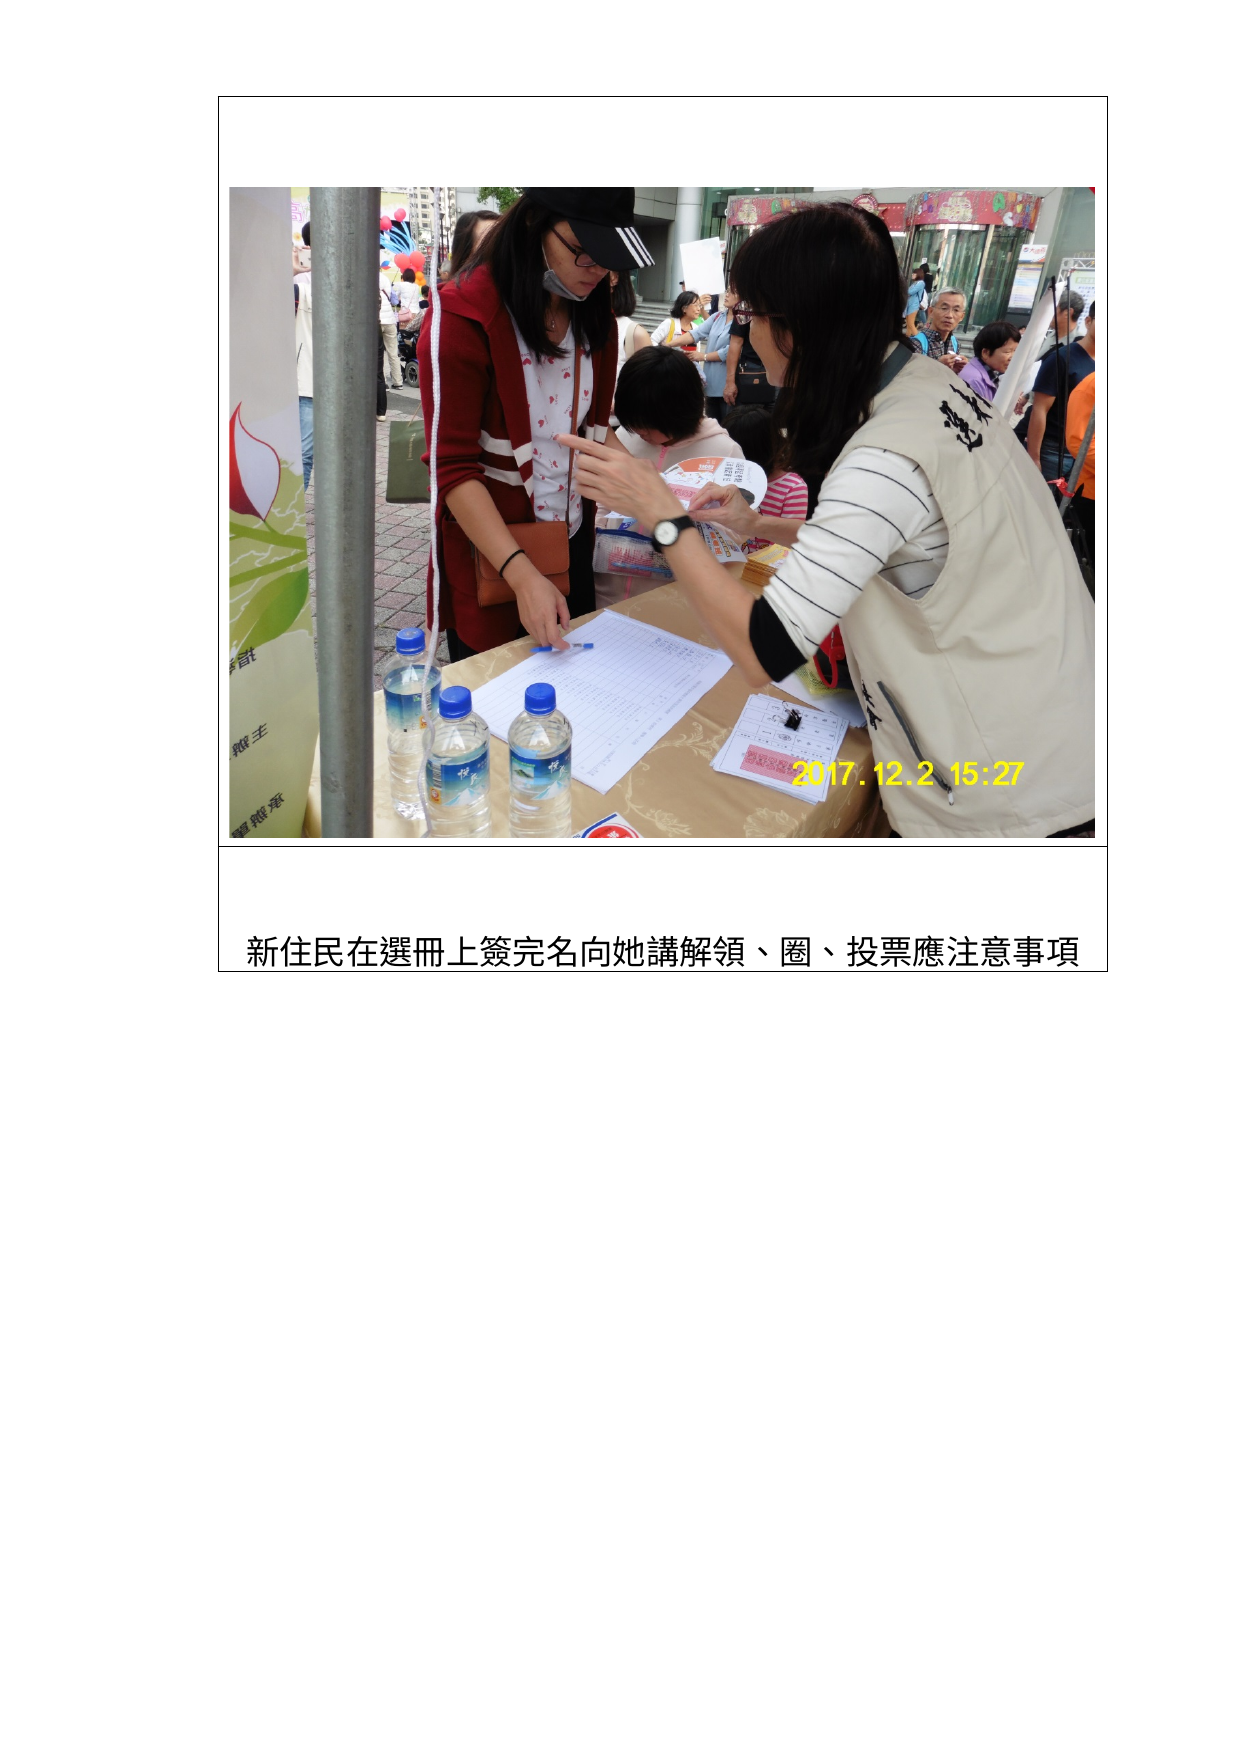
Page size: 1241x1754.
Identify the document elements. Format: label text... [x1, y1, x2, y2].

table_cell 新住民在選冊上簽完名向她講解領、圈、投票應注意事項 [219, 847, 1107, 971]
table_cell [219, 97, 1107, 846]
